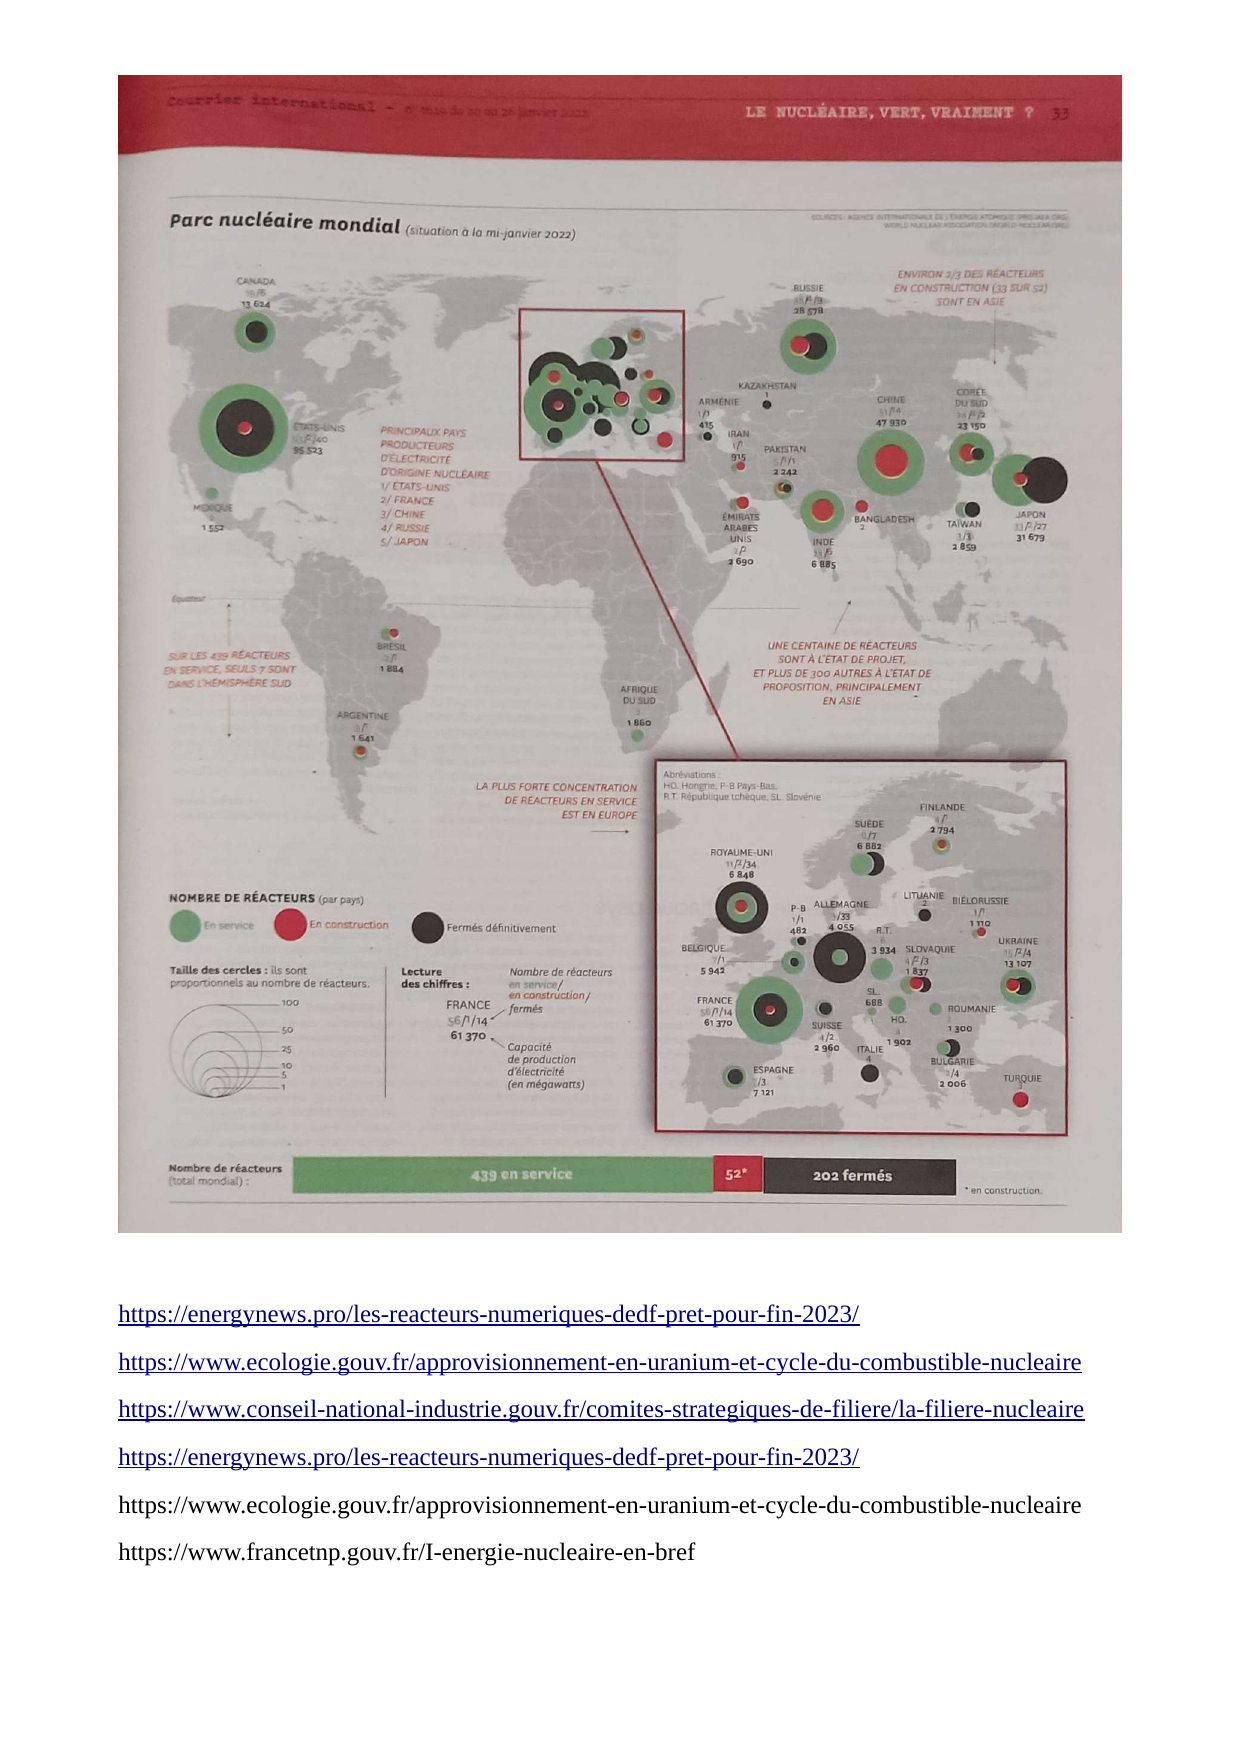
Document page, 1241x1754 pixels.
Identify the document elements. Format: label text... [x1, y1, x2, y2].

text https://energynews.pro/les-reacteurs-numeriques-dedf-pret-pour-fin-2023/ [118, 1299, 1122, 1328]
text https://www.francetnp.gouv.fr/I-energie-nucleaire-en-bref [118, 1537, 1122, 1566]
picture [118, 75, 1123, 1233]
text https://energynews.pro/les-reacteurs-numeriques-dedf-pret-pour-fin-2023/ [118, 1442, 1122, 1471]
text https://www.ecologie.gouv.fr/approvisionnement-en-uranium-et-cycle-du-combustible-nucleaire [118, 1490, 1122, 1518]
text https://www.conseil-national-industrie.gouv.fr/comites-strategiques-de-filiere/la-filiere-nucleaire [118, 1394, 1122, 1423]
text https://www.ecologie.gouv.fr/approvisionnement-en-uranium-et-cycle-du-combustible-nucleaire [118, 1347, 1122, 1376]
